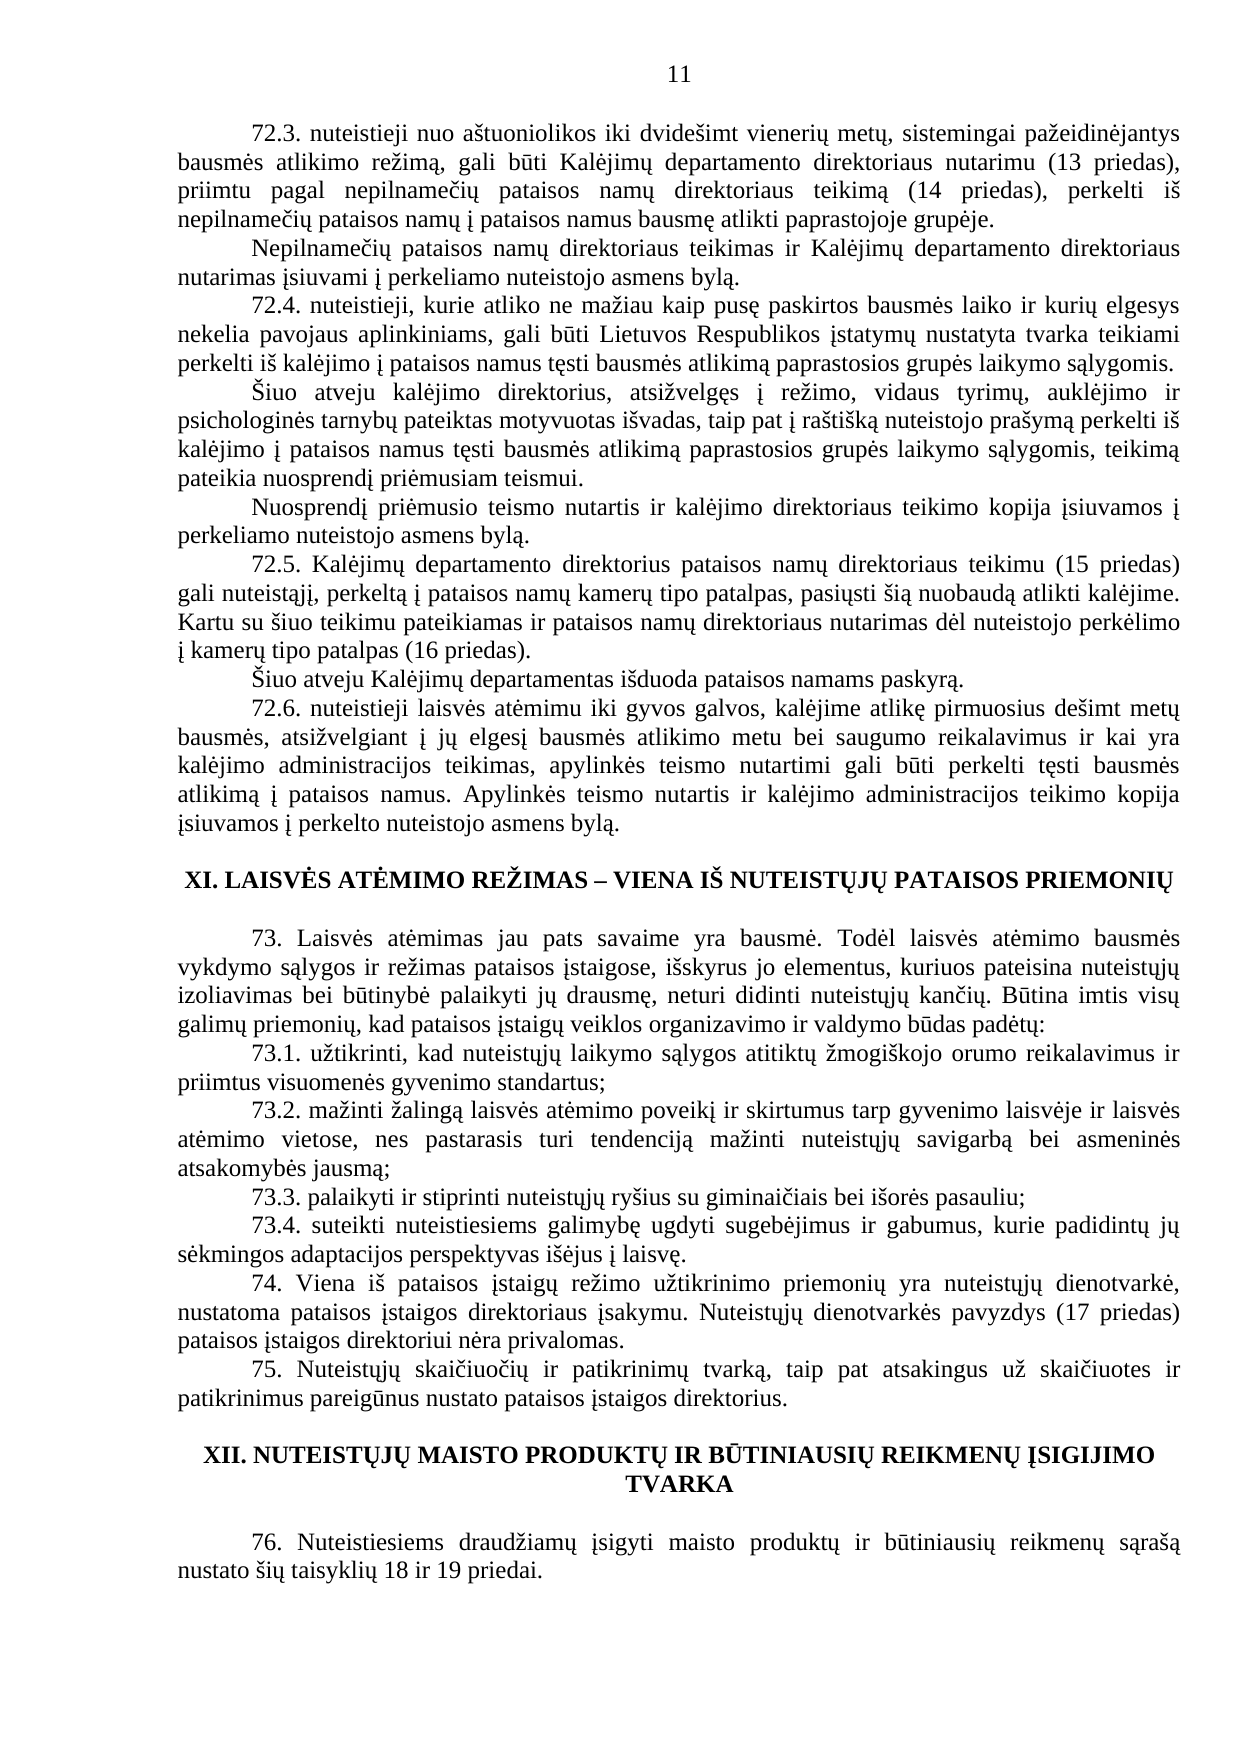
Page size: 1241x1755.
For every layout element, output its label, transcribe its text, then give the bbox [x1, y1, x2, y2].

text 72.3. nuteistieji nuo aštuoniolikos iki dvidešimt vienerių metų, sistemingai pažeidinėjantys bausmės atlikimo režimą, gali būti Kalėjimų departamento direktoriaus nutarimu (13 priedas), priimtu pagal nepilnamečių pataisos namų direktoriaus teikimą (14 priedas), perkelti iš nepilnamečių pataisos namų į pataisos namus bausmę atlikti paprastojoje grupėje. [177, 118, 1181, 233]
text 73.4. suteikti nuteistiesiems galimybę ugdyti sugebėjimus ir gabumus, kurie padidintų jų sėkmingos adaptacijos perspektyvas išėjus į laisvę. [177, 1211, 1181, 1268]
text 72.6. nuteistieji laisvės atėmimu iki gyvos galvos, kalėjime atlikę pirmuosius dešimt metų bausmės, atsižvelgiant į jų elgesį bausmės atlikimo metu bei saugumo reikalavimus ir kai yra kalėjimo administracijos teikimas, apylinkės teismo nutartimi gali būti perkelti tęsti bausmės atlikimą į pataisos namus. Apylinkės teismo nutartis ir kalėjimo administracijos teikimo kopija įsiuvamos į perkelto nuteistojo asmens bylą. [177, 693, 1181, 837]
text Nepilnamečių pataisos namų direktoriaus teikimas ir Kalėjimų departamento direktoriaus nutarimas įsiuvami į perkeliamo nuteistojo asmens bylą. [177, 233, 1181, 291]
text Šiuo atveju kalėjimo direktorius, atsižvelgęs į režimo, vidaus tyrimų, auklėjimo ir psichologinės tarnybų pateiktas motyvuotas išvadas, taip pat į raštišką nuteistojo prašymą perkelti iš kalėjimo į pataisos namus tęsti bausmės atlikimą paprastosios grupės laikymo sąlygomis, teikimą pateikia nuosprendį priėmusiam teismui. [177, 377, 1181, 492]
text 73.3. palaikyti ir stiprinti nuteistųjų ryšius su giminaičiais bei išorės pasauliu; [177, 1182, 1181, 1211]
text 73. Laisvės atėmimas jau pats savaime yra bausmė. Todėl laisvės atėmimo bausmės vykdymo sąlygos ir režimas pataisos įstaigose, išskyrus jo elementus, kuriuos pateisina nuteistųjų izoliavimas bei būtinybė palaikyti jų drausmę, neturi didinti nuteistųjų kančių. Būtina imtis visų galimų priemonių, kad pataisos įstaigų veiklos organizavimo ir valdymo būdas padėtų: [177, 923, 1181, 1038]
text Šiuo atveju Kalėjimų departamentas išduoda pataisos namams paskyrą. [177, 664, 1181, 693]
text 73.2. mažinti žalingą laisvės atėmimo poveikį ir skirtumus tarp gyvenimo laisvėje ir laisvės atėmimo vietose, nes pastarasis turi tendenciją mažinti nuteistųjų savigarbą bei asmeninės atsakomybės jausmą; [177, 1096, 1181, 1182]
text 72.4. nuteistieji, kurie atliko ne mažiau kaip pusę paskirtos bausmės laiko ir kurių elgesys nekelia pavojaus aplinkiniams, gali būti Lietuvos Respublikos įstatymų nustatyta tvarka teikiami perkelti iš kalėjimo į pataisos namus tęsti bausmės atlikimą paprastosios grupės laikymo sąlygomis. [177, 291, 1181, 377]
text 72.5. Kalėjimų departamento direktorius pataisos namų direktoriaus teikimu (15 priedas) gali nuteistąjį, perkeltą į pataisos namų kamerų tipo patalpas, pasiųsti šią nuobaudą atlikti kalėjime. Kartu su šiuo teikimu pateikiamas ir pataisos namų direktoriaus nutarimas dėl nuteistojo perkėlimo į kamerų tipo patalpas (16 priedas). [177, 549, 1181, 664]
text 75. Nuteistųjų skaičiuočių ir patikrinimų tvarką, taip pat atsakingus už skaičiuotes ir patikrinimus pareigūnus nustato pataisos įstaigos direktorius. [177, 1354, 1181, 1412]
text XI. LAISVĖS ATĖMIMO REŽIMAS – VIENA IŠ NUTEISTŲJŲ PATAISOS PRIEMONIŲ [177, 866, 1181, 894]
text 73.1. užtikrinti, kad nuteistųjų laikymo sąlygos atitiktų žmogiškojo orumo reikalavimus ir priimtus visuomenės gyvenimo standartus; [177, 1038, 1181, 1096]
text 74. Viena iš pataisos įstaigų režimo užtikrinimo priemonių yra nuteistųjų dienotvarkė, nustatoma pataisos įstaigos direktoriaus įsakymu. Nuteistųjų dienotvarkės pavyzdys (17 priedas) pataisos įstaigos direktoriui nėra privalomas. [177, 1268, 1181, 1354]
text XII. NUTEISTŲJŲ MAISTO PRODUKTŲ IR BŪTINIAUSIŲ REIKMENŲ ĮSIGIJIMO TVARKA [177, 1441, 1181, 1498]
text Nuosprendį priėmusio teismo nutartis ir kalėjimo direktoriaus teikimo kopija įsiuvamos į perkeliamo nuteistojo asmens bylą. [177, 492, 1181, 549]
text 76. Nuteistiesiems draudžiamų įsigyti maisto produktų ir būtiniausių reikmenų sąrašą nustato šių taisyklių 18 ir 19 priedai. [177, 1527, 1181, 1584]
